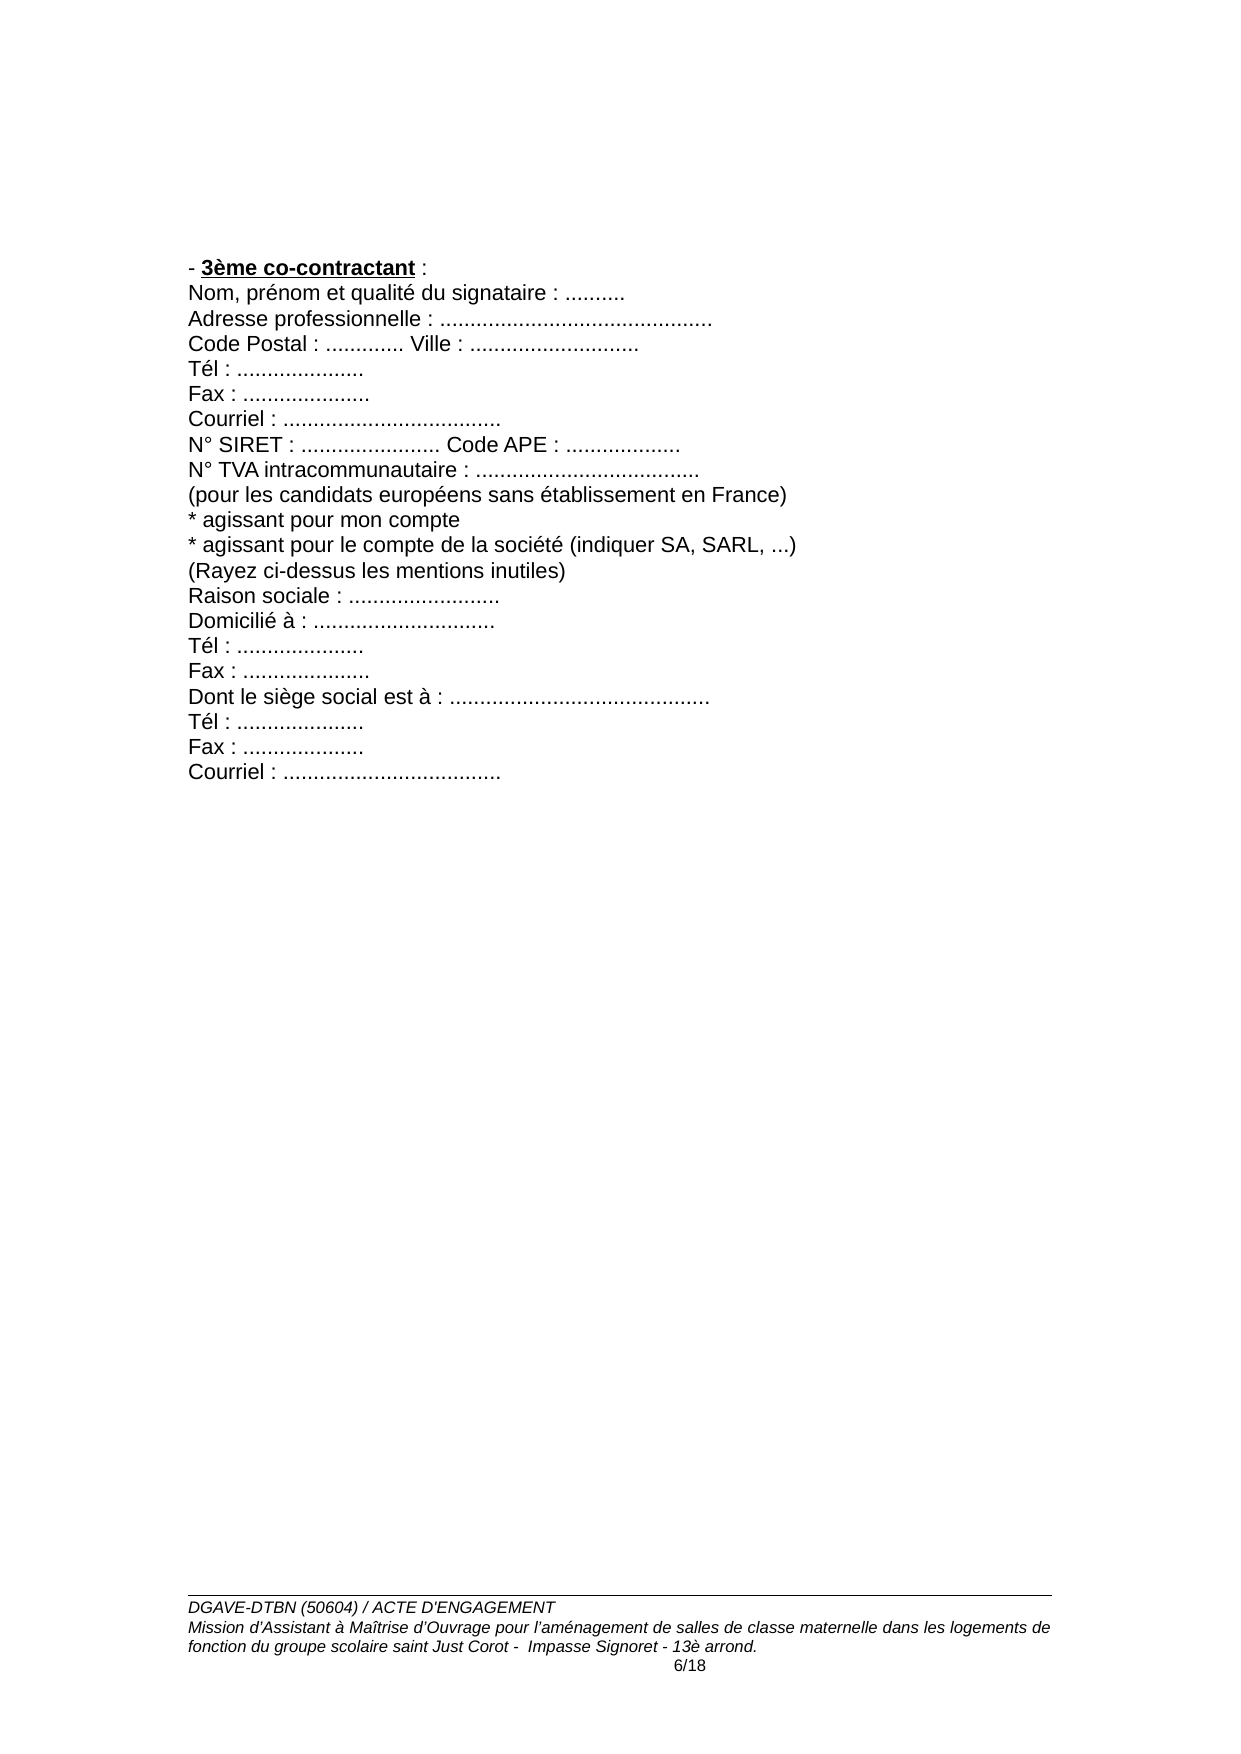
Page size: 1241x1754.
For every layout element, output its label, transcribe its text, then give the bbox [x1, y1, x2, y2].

text N° TVA intracommunautaire : ..................................... [188, 457, 1052, 482]
text Raison sociale : ......................... [188, 583, 1052, 608]
text * agissant pour le compte de la société (indiquer SA, SARL, ...) [188, 532, 1052, 557]
text * agissant pour mon compte [188, 507, 1052, 532]
text - 3ème co-contractant : [188, 255, 1052, 280]
text Code Postal : ............. Ville : ............................ [188, 331, 1052, 356]
text (pour les candidats européens sans établissement en France) [188, 482, 1052, 507]
text Courriel : .................................... [188, 759, 1052, 784]
text Adresse professionnelle : ............................................. [188, 305, 1052, 331]
text Dont le siège social est à : ........................................... [188, 683, 1052, 709]
text Tél : ..................... [188, 709, 1052, 734]
text Fax : ..................... [188, 658, 1052, 683]
text (Rayez ci-dessus les mentions inutiles) [188, 557, 1052, 583]
text Tél : ..................... [188, 633, 1052, 658]
text Fax : ..................... [188, 381, 1052, 406]
text Courriel : .................................... [188, 406, 1052, 431]
text Domicilié à : .............................. [188, 608, 1052, 633]
text Tél : ..................... [188, 356, 1052, 381]
text N° SIRET : ....................... Code APE : ................... [188, 431, 1052, 457]
text Nom, prénom et qualité du signataire : .......... [188, 280, 1052, 305]
text Fax : .................... [188, 734, 1052, 759]
